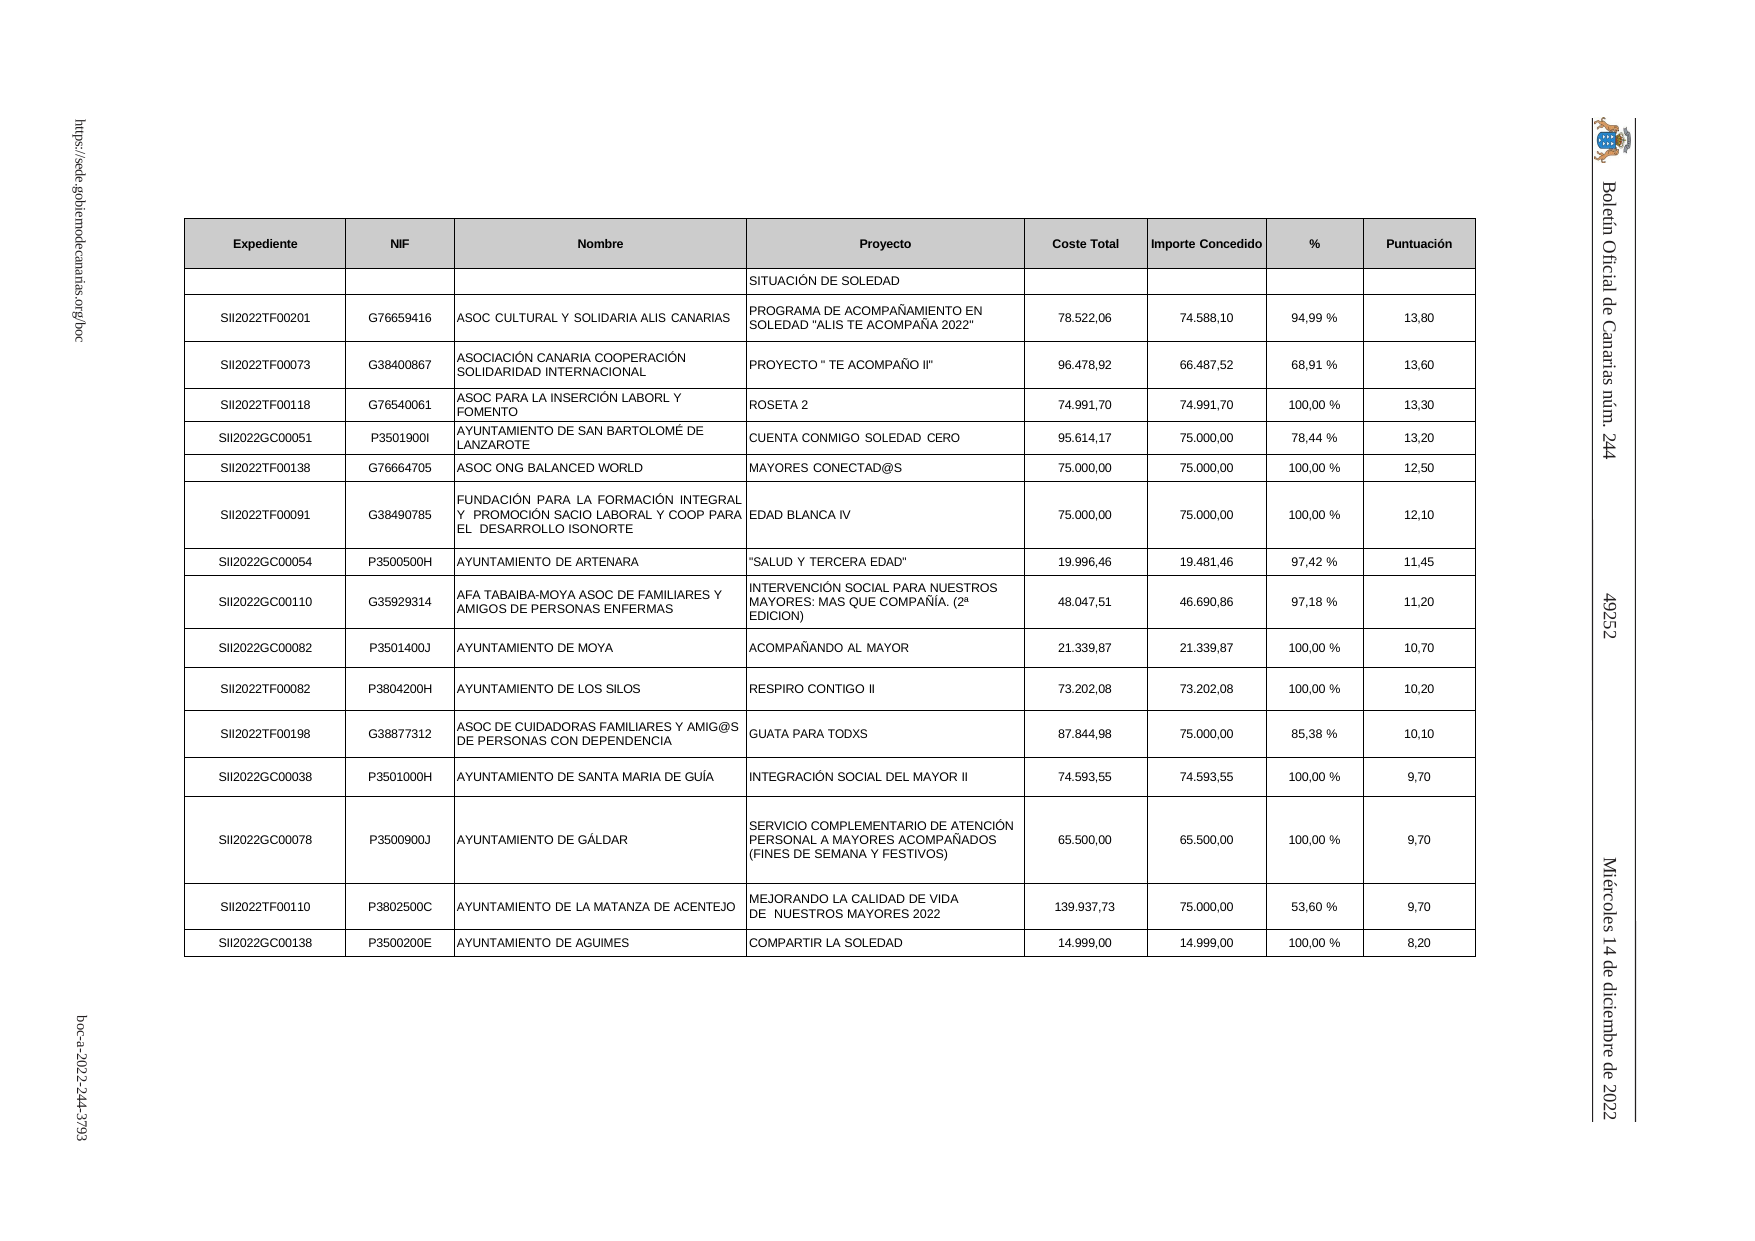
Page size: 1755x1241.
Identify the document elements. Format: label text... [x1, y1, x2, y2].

table_cell SII2022TF00118 [185, 389, 345, 421]
table_cell 74.593,55 [1025, 758, 1147, 796]
table_cell G76664705 [346, 455, 454, 481]
table_cell 75.000,00 [1148, 422, 1266, 453]
table_cell P3501900I [346, 422, 454, 453]
table_header Puntuación [1364, 219, 1475, 268]
table_cell 68,91 % [1267, 342, 1363, 387]
table_header NIF [346, 219, 454, 268]
table_cell SII2022GC00054 [185, 549, 345, 574]
table_cell "SALUD Y TERCERA EDAD" [747, 549, 1024, 574]
table_header Coste Total [1025, 219, 1147, 268]
table_cell 11,20 [1364, 576, 1475, 628]
table_cell SII2022GC00082 [185, 629, 345, 667]
table_cell 78.522,06 [1025, 295, 1147, 341]
table_cell 65.500,00 [1025, 797, 1147, 882]
table_cell 48.047,51 [1025, 576, 1147, 628]
table_cell ASOC CULTURAL Y SOLIDARIA ALIS CANARIAS [455, 295, 746, 341]
table_cell CUENTA CONMIGO SOLEDAD CERO [747, 422, 1024, 453]
table_cell P3804200H [346, 668, 454, 710]
table_cell 12,10 [1364, 482, 1475, 547]
table_cell SII2022GC00138 [185, 930, 345, 956]
table_cell G76659416 [346, 295, 454, 341]
table_cell 75.000,00 [1148, 482, 1266, 547]
table_cell 139.937,73 [1025, 884, 1147, 929]
table_cell 74.593,55 [1148, 758, 1266, 796]
table_cell AYUNTAMIENTO DE SANTA MARIA DE GUÍA [455, 758, 746, 796]
table_header % [1267, 219, 1363, 268]
table_cell 9,70 [1364, 758, 1475, 796]
table_cell 100,00 % [1267, 482, 1363, 547]
table_cell COMPARTIR LA SOLEDAD [747, 930, 1024, 956]
table_cell 9,70 [1364, 884, 1475, 929]
table_cell 75.000,00 [1025, 482, 1147, 547]
table_cell ASOCIACIÓN CANARIA COOPERACIÓN SOLIDARIDAD INTERNACIONAL [455, 342, 746, 387]
table_cell P3500500H [346, 549, 454, 574]
text https://sede.gobiernodecanarias.org/boc [72, 119, 89, 352]
table_cell SII2022TF00082 [185, 668, 345, 710]
table_cell 8,20 [1364, 930, 1475, 956]
table_cell 10,10 [1364, 711, 1475, 757]
table_cell SII2022TF00198 [185, 711, 345, 757]
table_cell ASOC ONG BALANCED WORLD [455, 455, 746, 481]
table_cell 74.991,70 [1148, 389, 1266, 421]
table_cell SII2022TF00110 [185, 884, 345, 929]
table_cell [346, 269, 454, 294]
table_cell 100,00 % [1267, 758, 1363, 796]
table_cell GUATA PARA TODXS [747, 711, 1024, 757]
table_cell 74.588,10 [1148, 295, 1266, 341]
table_cell SII2022TF00138 [185, 455, 345, 481]
text Miércoles 14 de diciembre de 2022 [1600, 857, 1621, 1124]
table_cell 87.844,98 [1025, 711, 1147, 757]
table_cell 14.999,00 [1025, 930, 1147, 956]
table_cell [455, 269, 746, 294]
table_cell 21.339,87 [1148, 629, 1266, 667]
table_cell SII2022GC00078 [185, 797, 345, 882]
table_cell [185, 269, 345, 294]
table_cell 95.614,17 [1025, 422, 1147, 453]
table_cell RESPIRO CONTIGO II [747, 668, 1024, 710]
table_cell MEJORANDO LA CALIDAD DE VIDA DE NUESTROS MAYORES 2022 [747, 884, 1024, 929]
table_cell 13,60 [1364, 342, 1475, 387]
table_cell 100,00 % [1267, 797, 1363, 882]
table_cell P3500200E [346, 930, 454, 956]
table_cell 85,38 % [1267, 711, 1363, 757]
table_cell G76540061 [346, 389, 454, 421]
table_cell ACOMPAÑANDO AL MAYOR [747, 629, 1024, 667]
table_cell 66.487,52 [1148, 342, 1266, 387]
table_cell 13,30 [1364, 389, 1475, 421]
table_cell 100,00 % [1267, 668, 1363, 710]
table_cell PROYECTO " TE ACOMPAÑO II" [747, 342, 1024, 387]
table_cell AYUNTAMIENTO DE LA MATANZA DE ACENTEJO [455, 884, 746, 929]
table_cell G38490785 [346, 482, 454, 547]
table_cell AYUNTAMIENTO DE ARTENARA [455, 549, 746, 574]
table_cell 14.999,00 [1148, 930, 1266, 956]
table_cell SII2022TF00091 [185, 482, 345, 547]
text 49252 [1600, 593, 1621, 642]
table_cell G38400867 [346, 342, 454, 387]
table_cell 74.991,70 [1025, 389, 1147, 421]
text boc-a-2022-244-3793 [74, 1016, 91, 1145]
table_cell [1025, 269, 1147, 294]
table_cell 10,20 [1364, 668, 1475, 710]
table_cell 9,70 [1364, 797, 1475, 882]
table_cell 75.000,00 [1148, 455, 1266, 481]
table_cell P3802500C [346, 884, 454, 929]
table_cell EDAD BLANCA IV [747, 482, 1024, 547]
table_cell 75.000,00 [1148, 884, 1266, 929]
table_cell PROGRAMA DE ACOMPAÑAMIENTO EN SOLEDAD "ALIS TE ACOMPAÑA 2022" [747, 295, 1024, 341]
table_cell MAYORES CONECTAD@S [747, 455, 1024, 481]
table_cell ROSETA 2 [747, 389, 1024, 421]
table_cell INTERVENCIÓN SOCIAL PARA NUESTROS MAYORES: MAS QUE COMPAÑÍA. (2ª EDICION) [747, 576, 1024, 628]
table_cell P3501400J [346, 629, 454, 667]
table_cell [1364, 269, 1475, 294]
table_cell 78,44 % [1267, 422, 1363, 453]
table_cell G35929314 [346, 576, 454, 628]
table_cell [1148, 269, 1266, 294]
table_cell 73.202,08 [1148, 668, 1266, 710]
table_cell 97,42 % [1267, 549, 1363, 574]
table_cell 46.690,86 [1148, 576, 1266, 628]
text Boletín Oficial de Canarias núm. 244 [1599, 181, 1621, 462]
table_cell 75.000,00 [1025, 455, 1147, 481]
table_cell SII2022TF00073 [185, 342, 345, 387]
table_cell P3500900J [346, 797, 454, 882]
table_cell ASOC DE CUIDADORAS FAMILIARES Y AMIG@S DE PERSONAS CON DEPENDENCIA [455, 711, 746, 757]
table_cell P3501000H [346, 758, 454, 796]
table_cell AYUNTAMIENTO DE GÁLDAR [455, 797, 746, 882]
table_cell AYUNTAMIENTO DE MOYA [455, 629, 746, 667]
table_cell AYUNTAMIENTO DE SAN BARTOLOMÉ DE LANZAROTE [455, 422, 746, 453]
table_cell 13,20 [1364, 422, 1475, 453]
table_cell SII2022TF00201 [185, 295, 345, 341]
table_cell 21.339,87 [1025, 629, 1147, 667]
table_cell SITUACIÓN DE SOLEDAD [747, 269, 1024, 294]
table_cell 100,00 % [1267, 455, 1363, 481]
table_cell SII2022GC00038 [185, 758, 345, 796]
table_cell SII2022GC00051 [185, 422, 345, 453]
table_cell FUNDACIÓN PARA LA FORMACIÓN INTEGRAL Y PROMOCIÓN SACIO LABORAL Y COOP PARA EL DESARROLLO ISONORTE [455, 482, 746, 547]
table_cell 96.478,92 [1025, 342, 1147, 387]
table_cell 19.481,46 [1148, 549, 1266, 574]
table_cell 100,00 % [1267, 629, 1363, 667]
table_cell INTEGRACIÓN SOCIAL DEL MAYOR II [747, 758, 1024, 796]
table_cell 19.996,46 [1025, 549, 1147, 574]
table_cell 94,99 % [1267, 295, 1363, 341]
table_cell 10,70 [1364, 629, 1475, 667]
table_cell G38877312 [346, 711, 454, 757]
table_cell SII2022GC00110 [185, 576, 345, 628]
table_cell 100,00 % [1267, 389, 1363, 421]
table_cell [1267, 269, 1363, 294]
table_cell 11,45 [1364, 549, 1475, 574]
table_cell 73.202,08 [1025, 668, 1147, 710]
table_cell AFA TABAIBA-MOYA ASOC DE FAMILIARES Y AMIGOS DE PERSONAS ENFERMAS [455, 576, 746, 628]
table_header Nombre [455, 219, 746, 268]
table_cell AYUNTAMIENTO DE LOS SILOS [455, 668, 746, 710]
table_cell 13,80 [1364, 295, 1475, 341]
table_header Proyecto [747, 219, 1024, 268]
table_cell 53,60 % [1267, 884, 1363, 929]
table_header Importe Concedido [1148, 219, 1266, 268]
table_cell 75.000,00 [1148, 711, 1266, 757]
table_cell 97,18 % [1267, 576, 1363, 628]
table_header Expediente [185, 219, 345, 268]
table_cell SERVICIO COMPLEMENTARIO DE ATENCIÓN PERSONAL A MAYORES ACOMPAÑADOS (FINES DE SEMANA Y FESTIVOS) [747, 797, 1024, 882]
table_cell ASOC PARA LA INSERCIÓN LABORL Y FOMENTO [455, 389, 746, 421]
table_cell 12,50 [1364, 455, 1475, 481]
table_cell 100,00 % [1267, 930, 1363, 956]
table_cell 65.500,00 [1148, 797, 1266, 882]
table_cell AYUNTAMIENTO DE AGUIMES [455, 930, 746, 956]
